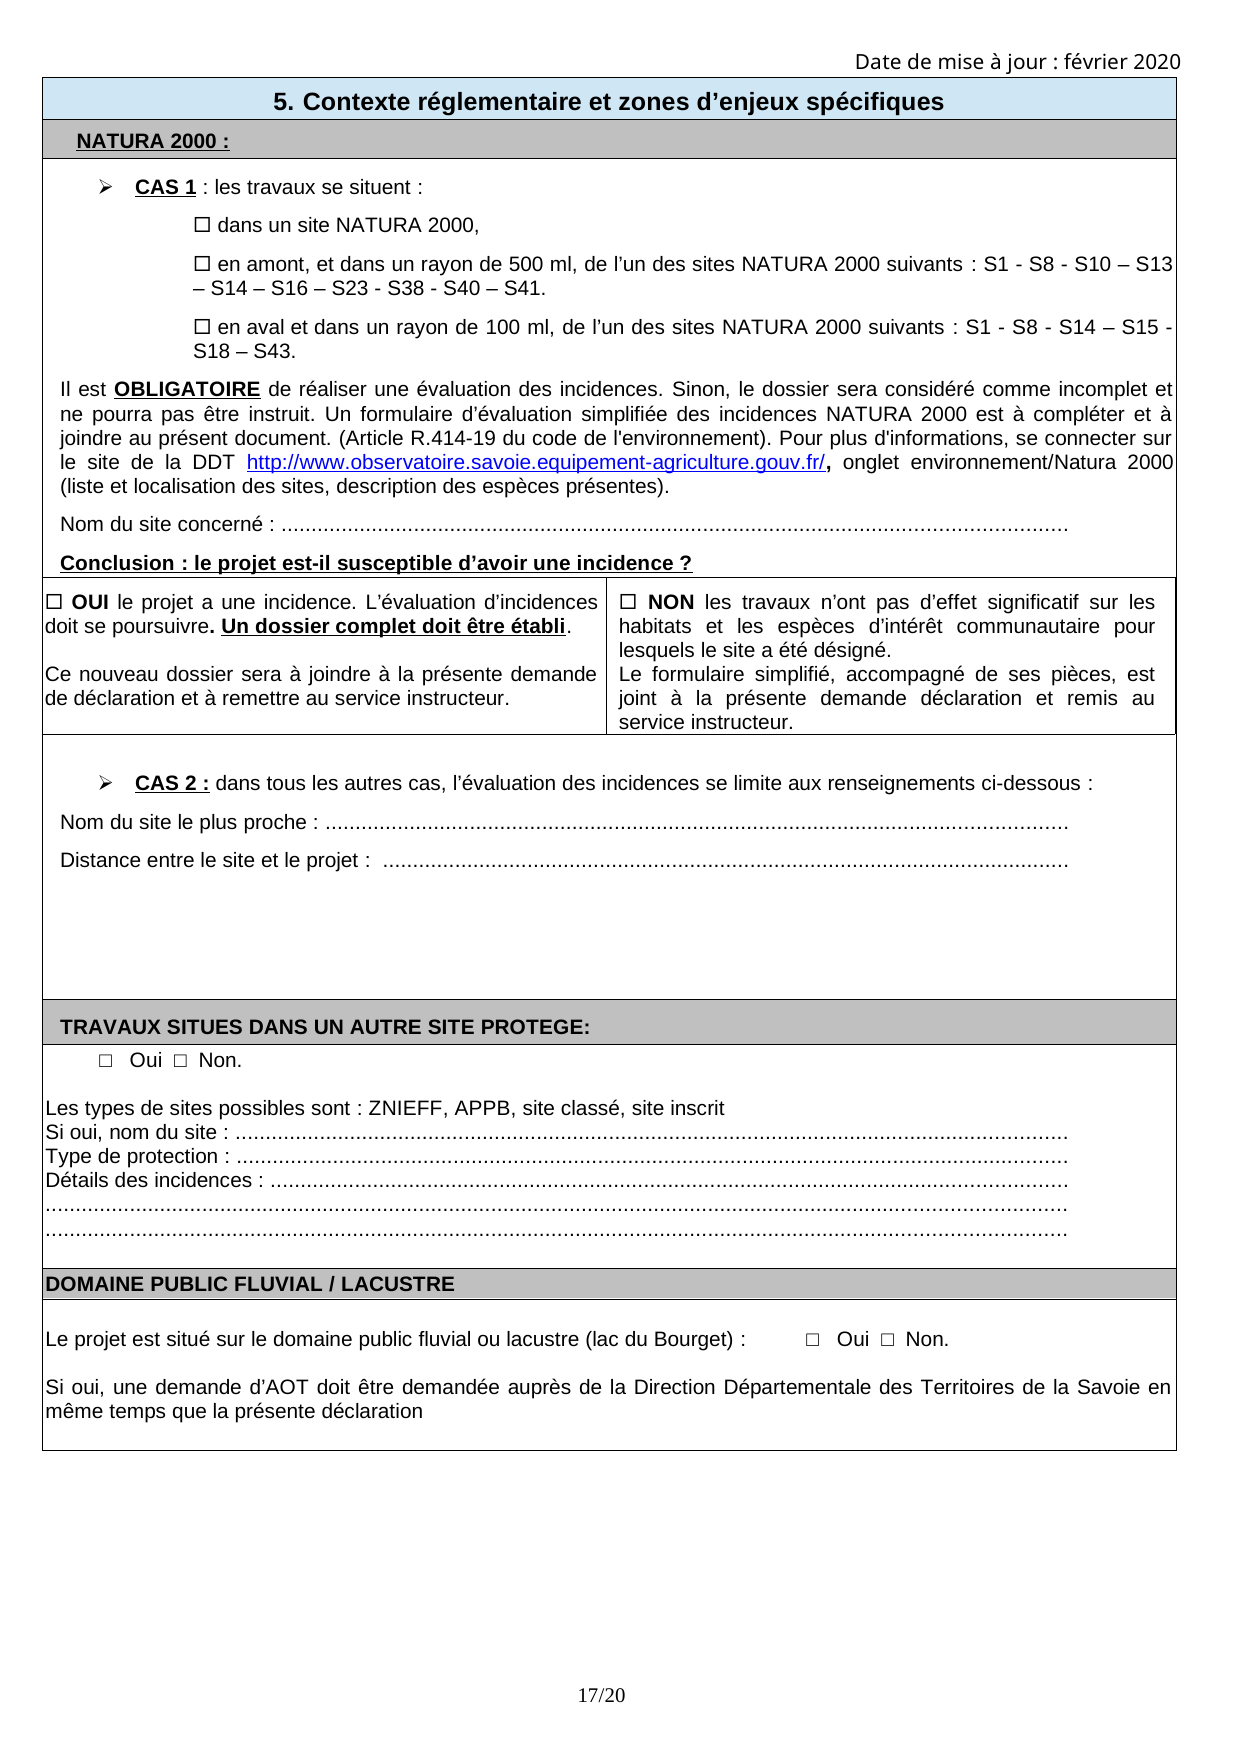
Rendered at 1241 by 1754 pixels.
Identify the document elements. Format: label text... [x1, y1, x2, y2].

table_cell CAS 1 : les travaux se situent :  dans un site NATURA 2000,  en amont, et da ns un rayon de 500 ml, de l’un des sites NATURA 2000 suivants : S1 - S8 - S10 – S13 – S14 – S16 – S23 - S38 - S40 – S41.  en aval et da ns un rayon de 100 ml, de l’un des sites NATURA 2000 suivants : S1 - S8 - S14 – S15 - S18 – S43. Il est OBLIGATOIRE de réaliser une évaluation des incidences. Sinon, le dossier sera considéré comme incomplet et ne pourra pas être instruit. Un formulaire d’évaluation simplifiée des incidences NATURA 2000 est à compléter et à joindre au présent document. (Article R.414-19 du code de l'environnement). Pour plus d'informations, se connecter sur le site de la DDT http://www.observatoire.savoie.equipement-agriculture.gouv.fr/, onglet environnement/Natura 2000 (liste et localisation des sites, description des espèces présentes). Nom du site concerné : Conclusion : le projet est-il susceptible d’avoir une incidence ? CAS 2 : dans tous les autres cas, l’évaluation des incidences se limite aux renseignements ci-dessous : Nom du site le plus proche : Distance entre le site et le projet : [43, 159, 1176, 577]
table_header  OUI le projet a une incidence. L’évaluation d’incidences doit se poursuivre. Un dossier complet doit être établi. Ce nouveau dossier sera à joindre à la présente demande de déclaration et à remettre au service instructeur. [43, 578, 606, 734]
table_cell NATURA 2000 : [43, 120, 1176, 158]
table_cell Le projet est situé sur le domaine public fluvial ou lacustre (lac du Bourget) : □ Oui □ Non. Si oui, une demande d’AOT doit être demandée auprès de la Direction Départementale des Territoires de la Savoie en même temps que la présente déclaration [43, 1300, 1176, 1450]
table_cell CAS 1 : les travaux se situent :  dans un site NATURA 2000,  en amont, et da ns un rayon de 500 ml, de l’un des sites NATURA 2000 suivants : S1 - S8 - S10 – S13 – S14 – S16 – S23 - S38 - S40 – S41.  en aval et da ns un rayon de 100 ml, de l’un des sites NATURA 2000 suivants : S1 - S8 - S14 – S15 - S18 – S43. Il est OBLIGATOIRE de réaliser une évaluation des incidences. Sinon, le dossier sera considéré comme incomplet et ne pourra pas être instruit. Un formulaire d’évaluation simplifiée des incidences NATURA 2000 est à compléter et à joindre au présent document. (Article R.414-19 du code de l'environnement). Pour plus d'informations, se connecter sur le site de la DDT http://www.observatoire.savoie.equipement-agriculture.gouv.fr/, onglet environnement/Natura 2000 (liste et localisation des sites, description des espèces présentes). Nom du site concerné : Conclusion : le projet est-il susceptible d’avoir une incidence ? CAS 2 : dans tous les autres cas, l’évaluation des incidences se limite aux renseignements ci-dessous : Nom du site le plus proche : Distance entre le site et le projet : [43, 734, 1176, 998]
table_cell □ Oui □ Non. Les types de sites possibles sont : ZNIEFF, APPB, site classé, site inscrit Si oui, nom du site : Type de protection : Détails des incidences : [43, 1045, 1176, 1267]
table_header Contexte réglementaire et zones d’enjeux spécifiques [43, 78, 1176, 119]
table_header  NON les travaux n’ont pas d’effet significatif sur les habitats et les espèces d’intérêt communautaire pour lesquels le site a été désigné. Le formulaire simplifié, accompagné de ses pièces, est joint à la présente demande déclaration et remis au service instructeur. [607, 578, 1175, 734]
table_cell DOMAINE PUBLIC FLUVIAL / LACUSTRE [43, 1269, 1176, 1298]
table_cell TRAVAUX SITUES DANS UN AUTRE SITE PROTEGE: [43, 1000, 1176, 1044]
